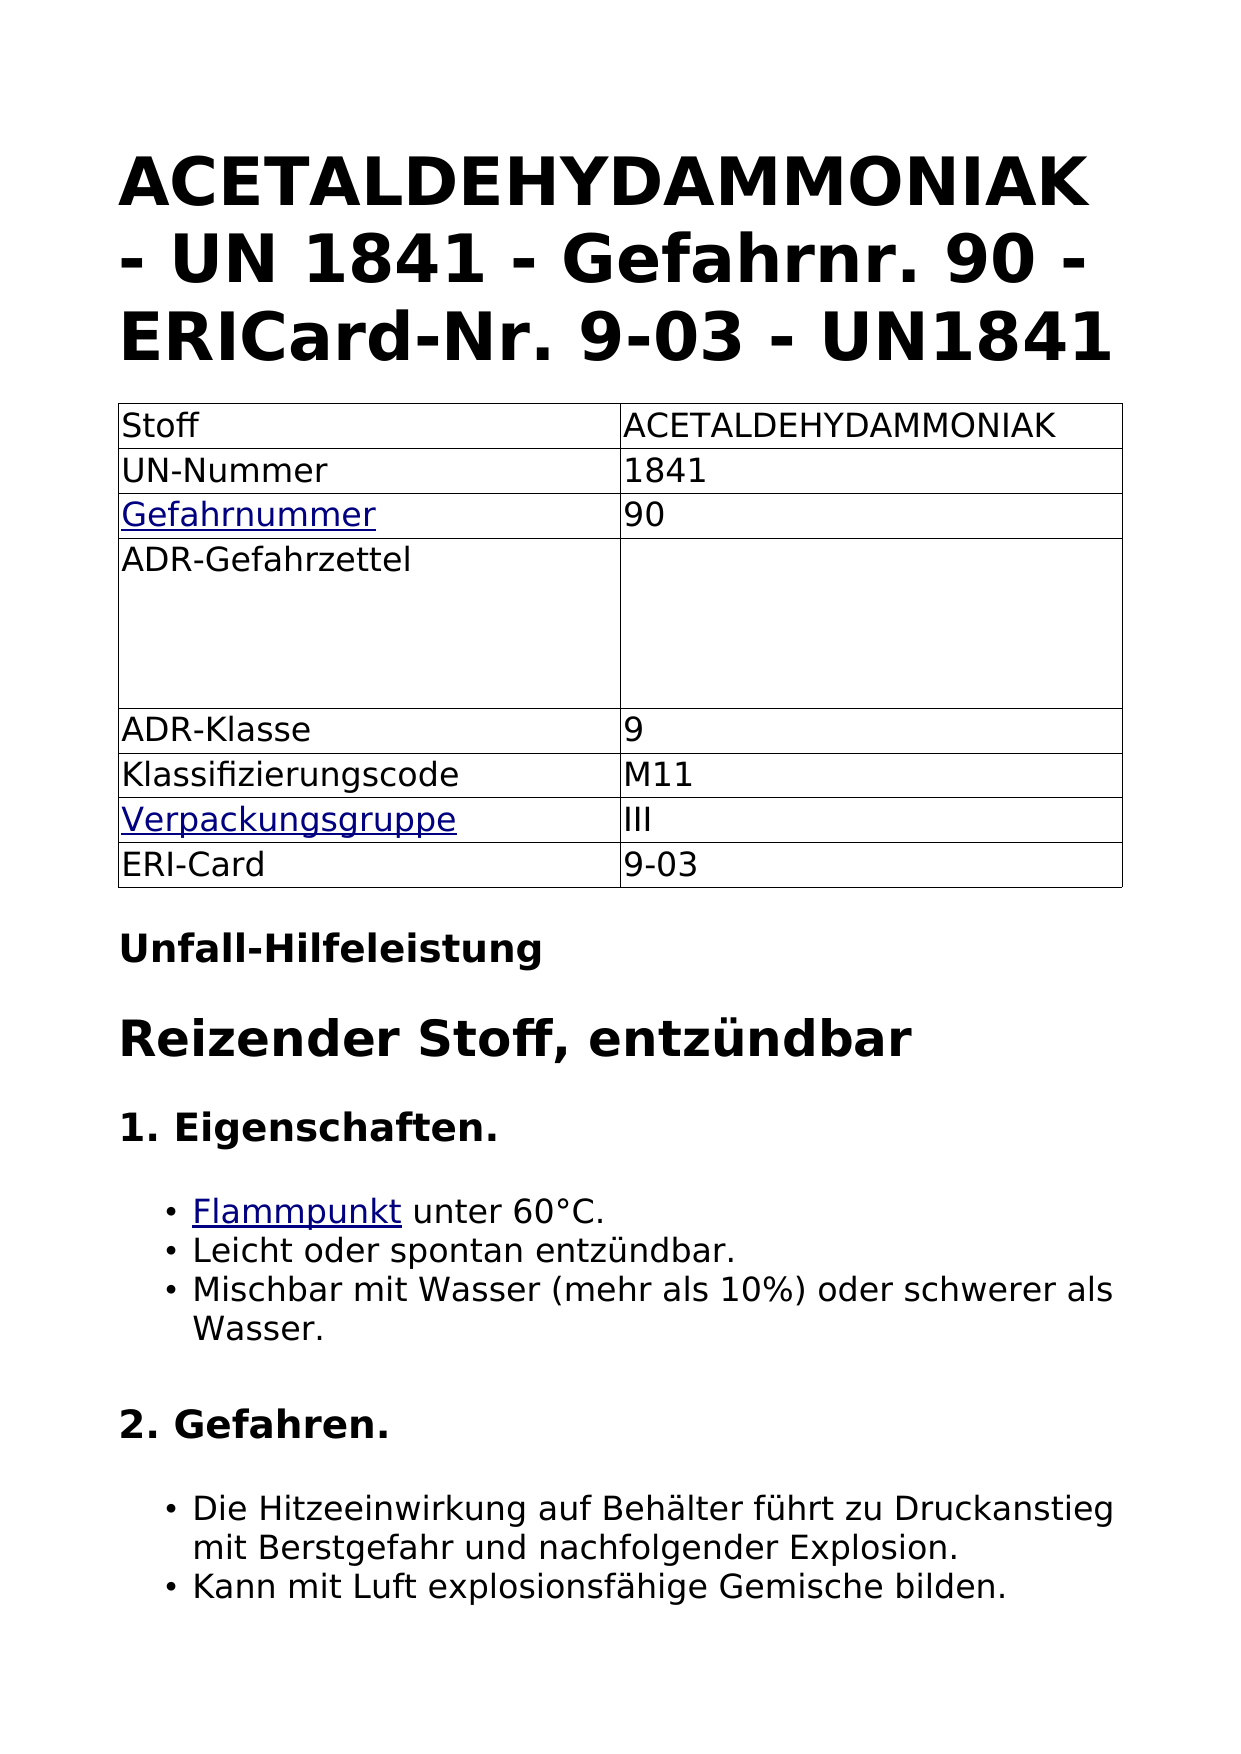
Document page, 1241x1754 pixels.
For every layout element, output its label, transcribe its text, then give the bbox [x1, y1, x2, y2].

table_cell ADR-Gefahrzettel [119, 539, 620, 708]
table_cell 9 [621, 709, 1122, 752]
list Die Hitzeeinwirkung auf Behälter führt zu Druckanstieg mit Berstgefahr und nachfolgender Explosion. [177, 1489, 1122, 1567]
table_cell 1841 [621, 449, 1122, 493]
subtitle ACETALDEHYDAMMONIAK - UN 1841 - Gefahrnr. 90 - ERICard-Nr. 9-03 - UN1841 [118, 143, 1122, 376]
table_cell [621, 539, 1122, 708]
list Leicht oder spontan entzündbar. [177, 1231, 1122, 1270]
subtitle Reizender Stoff, entzündbar [118, 1009, 1122, 1068]
list Mischbar mit Wasser (mehr als 10%) oder schwerer als Wasser. [177, 1270, 1122, 1348]
table_header Stoff [119, 404, 620, 448]
table_cell M11 [621, 754, 1122, 797]
table_cell 9-03 [621, 843, 1122, 887]
table_cell ADR-Klasse [119, 709, 620, 752]
list Kann mit Luft explosionsfähige Gemische bilden. [177, 1567, 1122, 1606]
table_cell Verpackungsgruppe [119, 798, 620, 842]
table_cell III [621, 798, 1122, 842]
subtitle 2. Gefahren. [118, 1402, 1122, 1447]
subtitle 1. Eigenschaften. [118, 1105, 1122, 1150]
table_cell Klassifizierungscode [119, 754, 620, 797]
subtitle Unfall-Hilfeleistung [118, 927, 1122, 972]
table_header ACETALDEHYDAMMONIAK [621, 404, 1122, 448]
list Flammpunkt unter 60°C. [177, 1192, 1122, 1231]
table_cell UN-Nummer [119, 449, 620, 493]
table_cell Gefahrnummer [119, 494, 620, 538]
table_cell 90 [621, 494, 1122, 538]
table_cell ERI-Card [119, 843, 620, 887]
